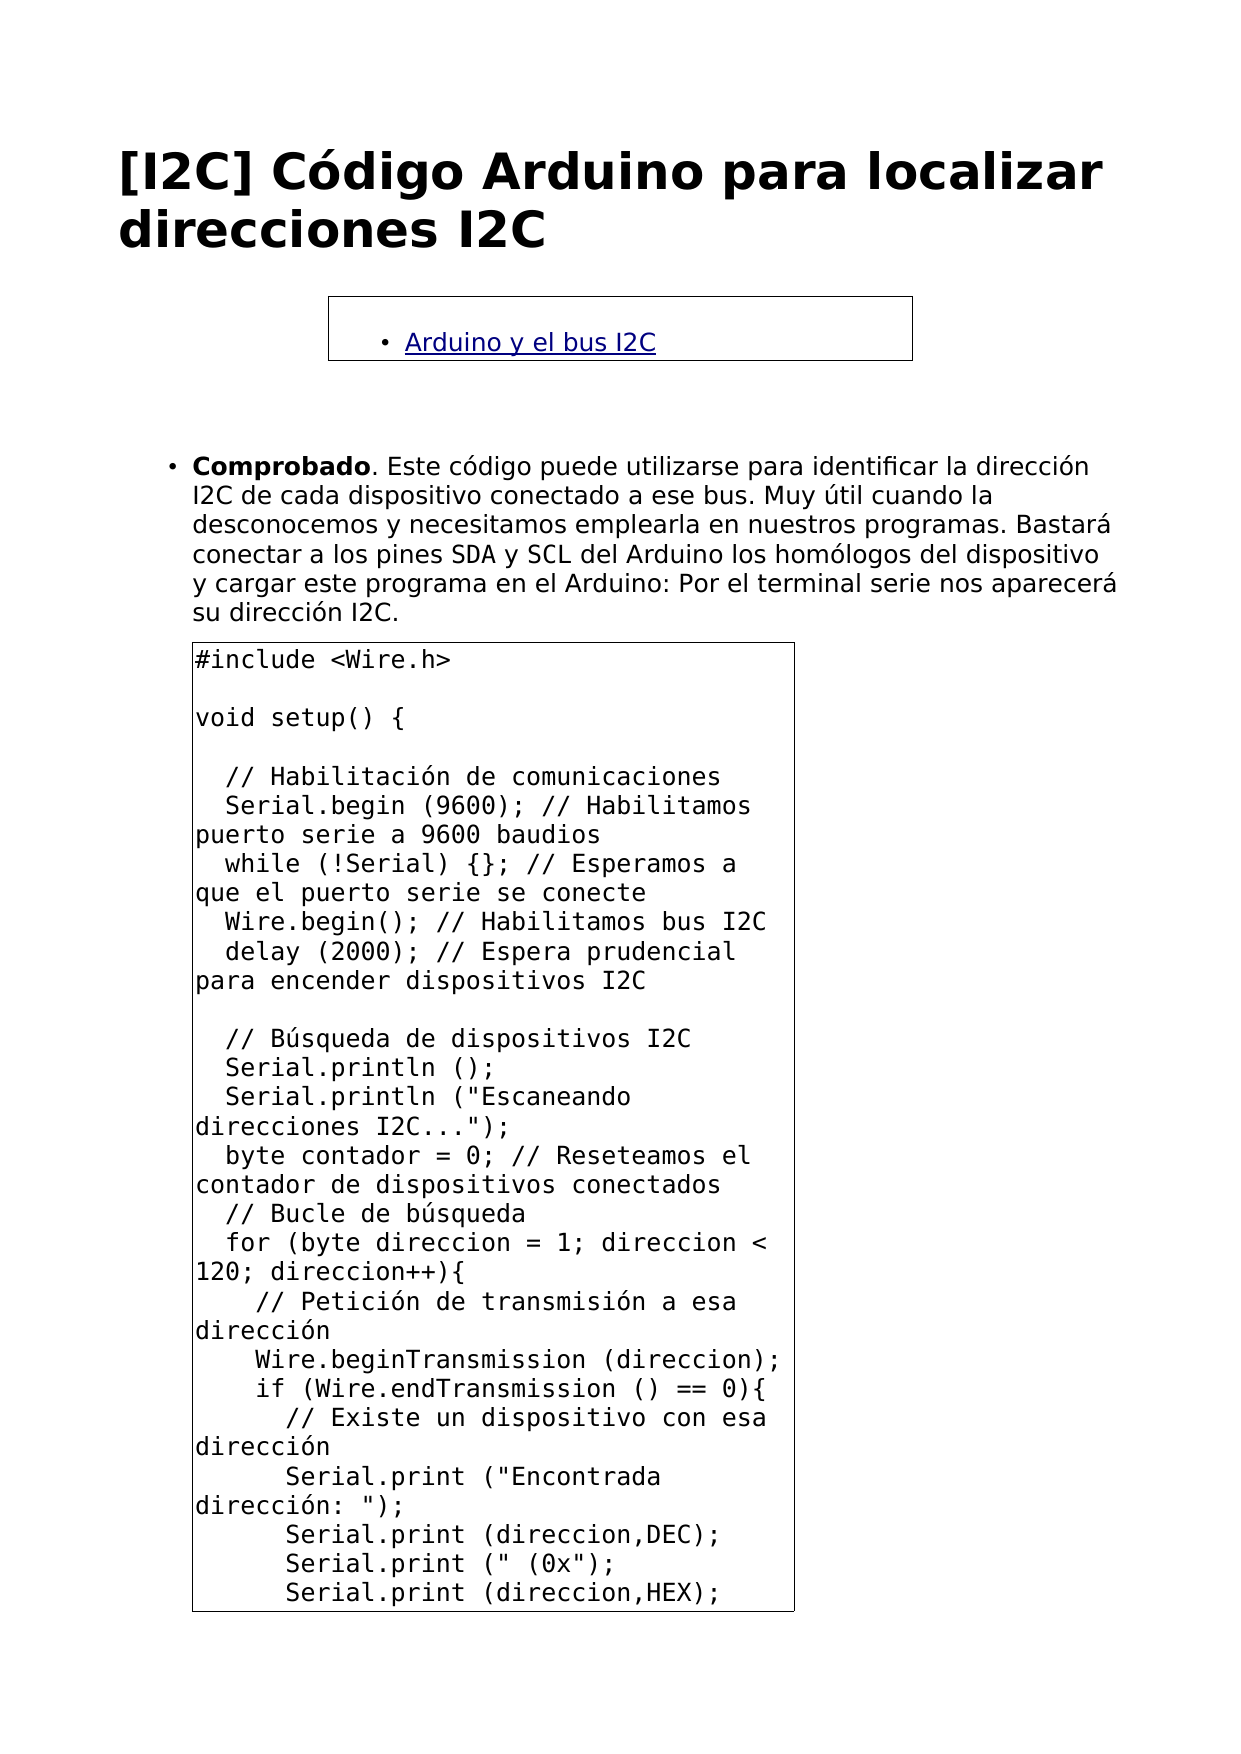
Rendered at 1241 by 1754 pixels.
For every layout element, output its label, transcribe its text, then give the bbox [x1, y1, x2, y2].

table_header #include <Wire.h> void setup() { // Habilitación de comunicaciones Serial.begin (9600); // Habilitamos puerto serie a 9600 baudios while (!Serial) {}; // Esperamos a que el puerto serie se conecte Wire.begin(); // Habilitamos bus I2C delay (2000); // Espera prudencial para encender dispositivos I2C // Búsqueda de dispositivos I2C Serial.println (); Serial.println ("Escaneando direcciones I2C..."); byte contador = 0; // Reseteamos el contador de dispositivos conectados // Bucle de búsqueda for (byte direccion = 1; direccion < 120; direccion++){ // Petición de transmisión a esa dirección Wire.beginTransmission (direccion); if (Wire.endTransmission () == 0){ // Existe un dispositivo con esa dirección Serial.print ("Encontrada dirección: "); Serial.print (direccion,DEC); Serial.print (" (0x"); Serial.print (direccion,HEX); [193, 643, 794, 1611]
table_header Arduino y el bus I2C [329, 297, 912, 360]
subtitle [I2C] Código Arduino para localizar direcciones I2C [118, 143, 1122, 259]
list Comprobado. Este código puede utilizarse para identificar la dirección I2C de cada dispositivo conectado a ese bus. Muy útil cuando la desconocemos y necesitamos emplearla en nuestros programas. Bastará conectar a los pines SDA y SCL del Arduino los homólogos del dispositivo y cargar este programa en el Arduino: Por el terminal serie nos aparecerá su dirección I2C. [177, 452, 1122, 627]
